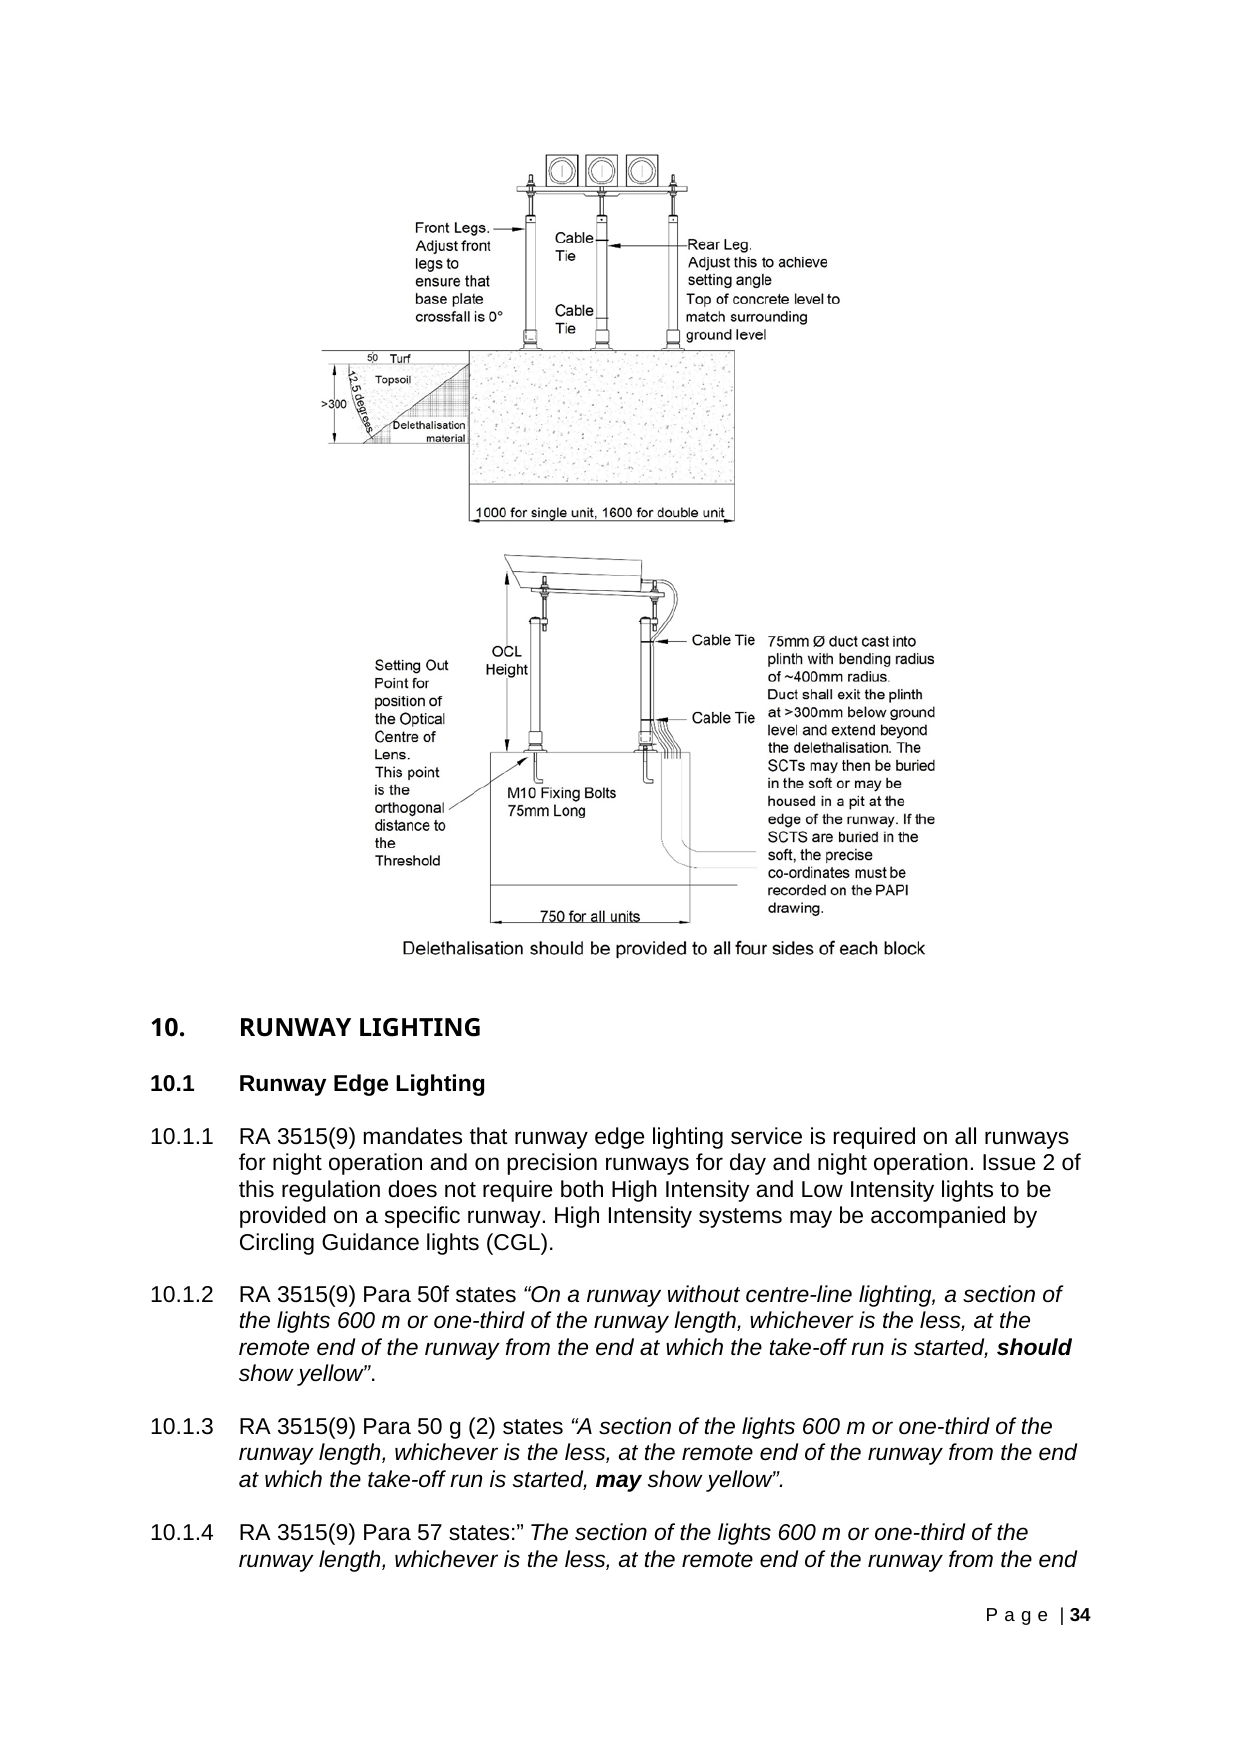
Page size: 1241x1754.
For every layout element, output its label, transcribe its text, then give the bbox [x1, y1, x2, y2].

list RA 3515(9) Para 50 g (2) states “A section of the lights 600 m or one-third of the runway length, whichever is the less, at the remote end of the runway from the end at which the take-off run is started, may show yellow”. [150, 1413, 1090, 1492]
list RA 3515(9) Para 50f states “On a runway without centre-line lighting, a section of the lights 600 m or one-third of the runway length, whichever is the less, at the remote end of the runway from the end at which the take-off run is started, should show yellow”. [150, 1281, 1090, 1387]
list RA 3515(9) mandates that runway edge lighting service is required on all runways for night operation and on precision runways for day and night operation. Issue 2 of this regulation does not require both High Intensity and Low Intensity lights to be provided on a specific runway. High Intensity systems may be accompanied by Circling Guidance lights (CGL). [150, 1123, 1090, 1255]
subtitle RUNWAY LIGHTING [150, 1010, 1090, 1044]
list RA 3515(9) Para 57 states:” The section of the lights 600 m or one-third of the runway length, whichever is the less, at the remote end of the runway from the end [150, 1518, 1090, 1573]
subtitle Runway Edge Lighting [150, 1070, 1090, 1097]
